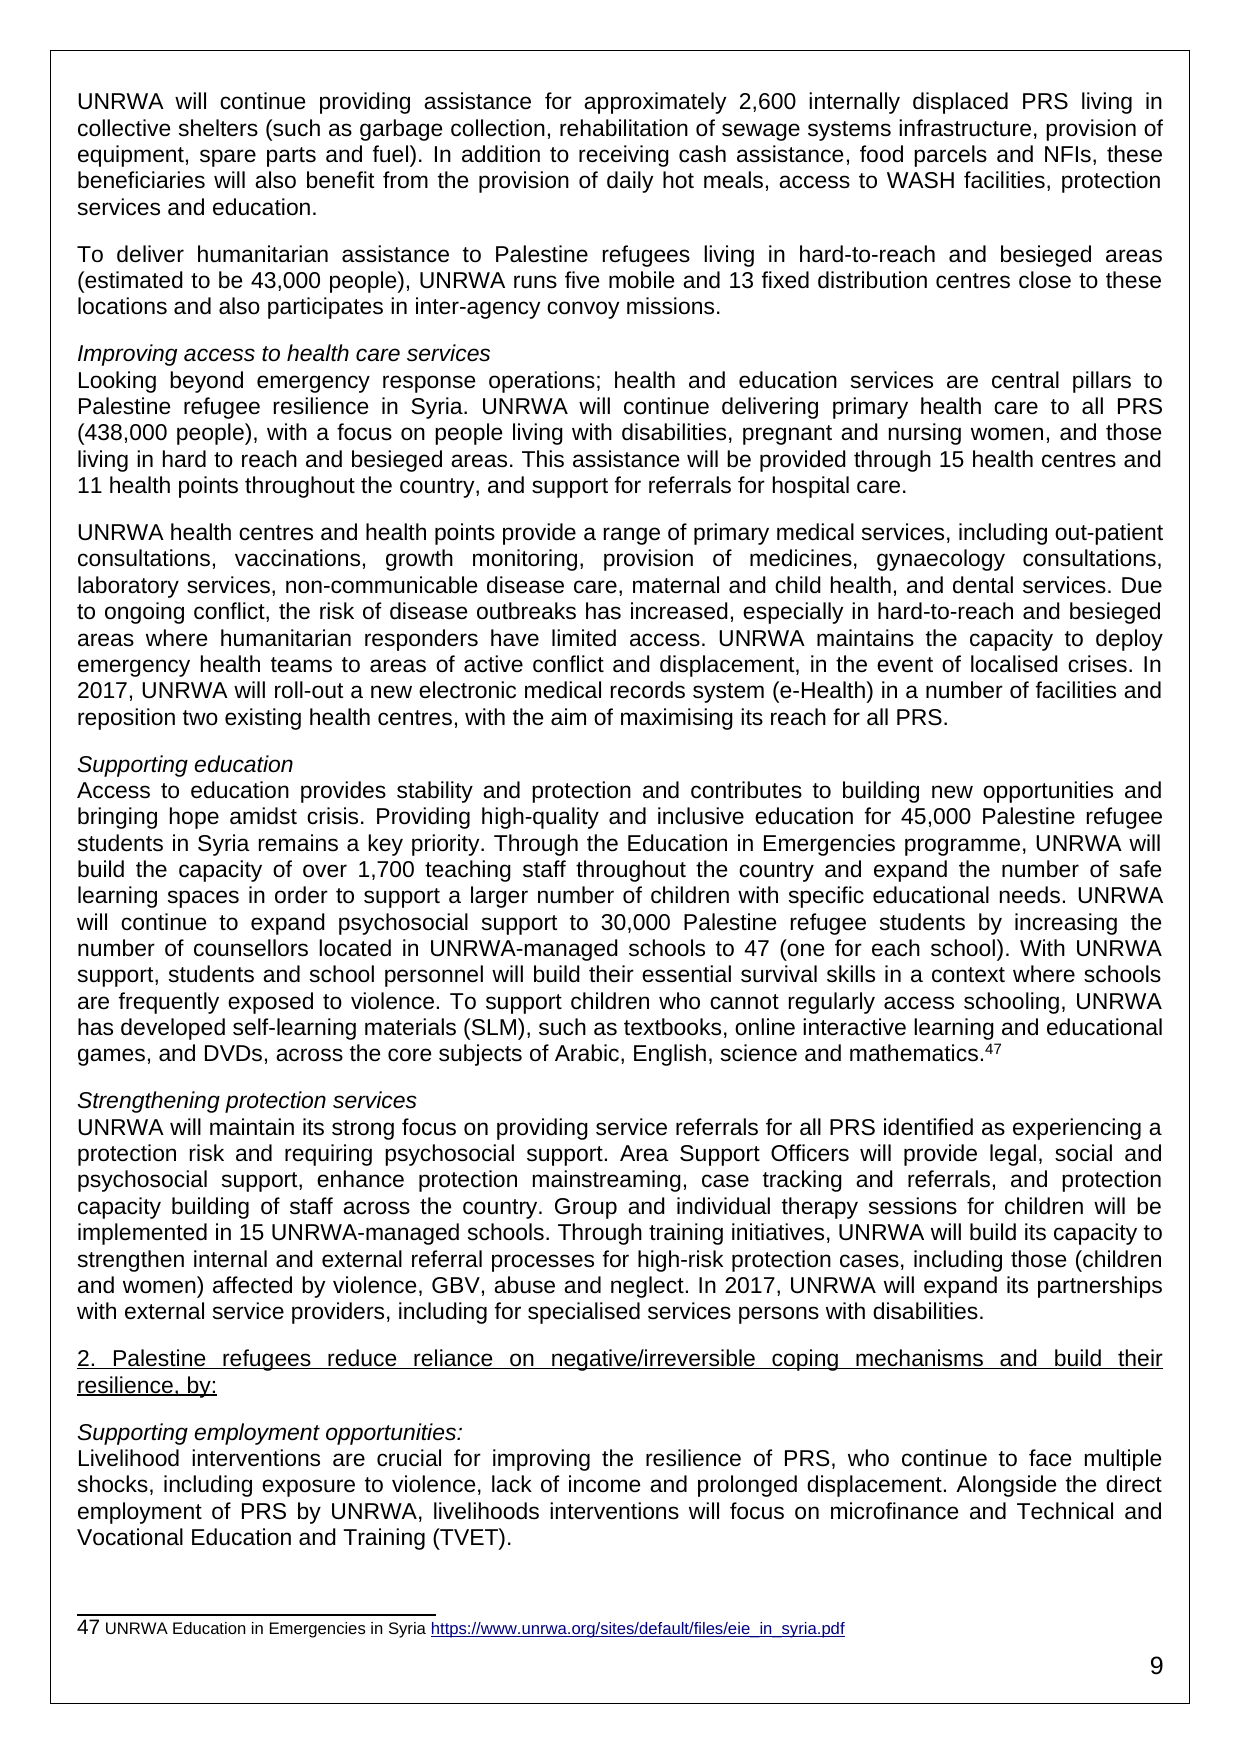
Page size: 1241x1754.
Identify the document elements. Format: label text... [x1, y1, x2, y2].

text Strengthening protection services [77, 1087, 1163, 1114]
text Improving access to health care services [77, 340, 1163, 367]
text UNRWA Education in Emergencies in Syria https://www.unrwa.org/sites/default/files/eie_in_syria.pdf [77, 1615, 1163, 1639]
text Looking beyond emergency response operations; health and education services are central pillars to Palestine refugee resilience in Syria. UNRWA will continue delivering primary health care to all PRS (438,000 people), with a focus on people living with disabilities, pregnant and nursing women, and those living in hard to reach and besieged areas. This assistance will be provided through 15 health centres and 11 health points throughout the country, and support for referrals for hospital care. [77, 367, 1163, 498]
text UNRWA will continue providing assistance for approximately 2,600 internally displaced PRS living in collective shelters (such as garbage collection, rehabilitation of sewage systems infrastructure, provision of equipment, spare parts and fuel). In addition to receiving cash assistance, food parcels and NFIs, these beneficiaries will also benefit from the provision of daily hot meals, access to WASH facilities, protection services and education. [77, 88, 1163, 220]
text Supporting employment opportunities: [77, 1418, 1163, 1445]
text Supporting education [77, 751, 1163, 777]
text UNRWA will maintain its strong focus on providing service referrals for all PRS identified as experiencing a protection risk and requiring psychosocial support. Area Support Officers will provide legal, social and psychosocial support, enhance protection mainstreaming, case tracking and referrals, and protection capacity building of staff across the country. Group and individual therapy sessions for children will be implemented in 15 UNRWA-managed schools. Through training initiatives, UNRWA will build its capacity to strengthen internal and external referral processes for high-risk protection cases, including those (children and women) affected by violence, GBV, abuse and neglect. In 2017, UNRWA will expand its partnerships with external service providers, including for specialised services persons with disabilities. [77, 1114, 1163, 1324]
text Livelihood interventions are crucial for improving the resilience of PRS, who continue to face multiple shocks, including exposure to violence, lack of income and prolonged displacement. Alongside the direct employment of PRS by UNRWA, livelihoods interventions will focus on microfinance and Technical and Vocational Education and Training (TVET). [77, 1445, 1163, 1550]
text resilience, by: [77, 1369, 1163, 1398]
text Access to education provides stability and protection and contributes to building new opportunities and bringing hope amidst crisis. Providing high-quality and inclusive education for 45,000 Palestine refugee students in Syria remains a key priority. Through the Education in Emergencies programme, UNRWA will build the capacity of over 1,700 teaching staff throughout the country and expand the number of safe learning spaces in order to support a larger number of children with specific educational needs. UNRWA will continue to expand psychosocial support to 30,000 Palestine refugee students by increasing the number of counsellors located in UNRWA-managed schools to 47 (one for each school). With UNRWA support, students and school personnel will build their essential survival skills in a context where schools are frequently exposed to violence. To support children who cannot regularly access schooling, UNRWA has developed self-learning materials (SLM), such as textbooks, online interactive learning and educational games, and DVDs, across the core subjects of Arabic, English, science and mathematics. [77, 777, 1163, 1067]
text To deliver humanitarian assistance to Palestine refugees living in hard-to-reach and besieged areas (estimated to be 43,000 people), UNRWA runs five mobile and 13 fixed distribution centres close to these locations and also participates in inter-agency convoy missions. [77, 241, 1163, 320]
text 2. Palestine refugees reduce reliance on negative/irreversible coping mechanisms and build their [77, 1345, 1163, 1368]
text UNRWA health centres and health points provide a range of primary medical services, including out-patient consultations, vaccinations, growth monitoring, provision of medicines, gynaecology consultations, laboratory services, non-communicable disease care, maternal and child health, and dental services. Due to ongoing conflict, the risk of disease outbreaks has increased, especially in hard-to-reach and besieged areas where humanitarian responders have limited access. UNRWA maintains the capacity to deploy emergency health teams to areas of active conflict and displacement, in the event of localised crises. In 2017, UNRWA will roll-out a new electronic medical records system (e-Health) in a number of facilities and reposition two existing health centres, with the aim of maximising its reach for all PRS. [77, 519, 1163, 730]
